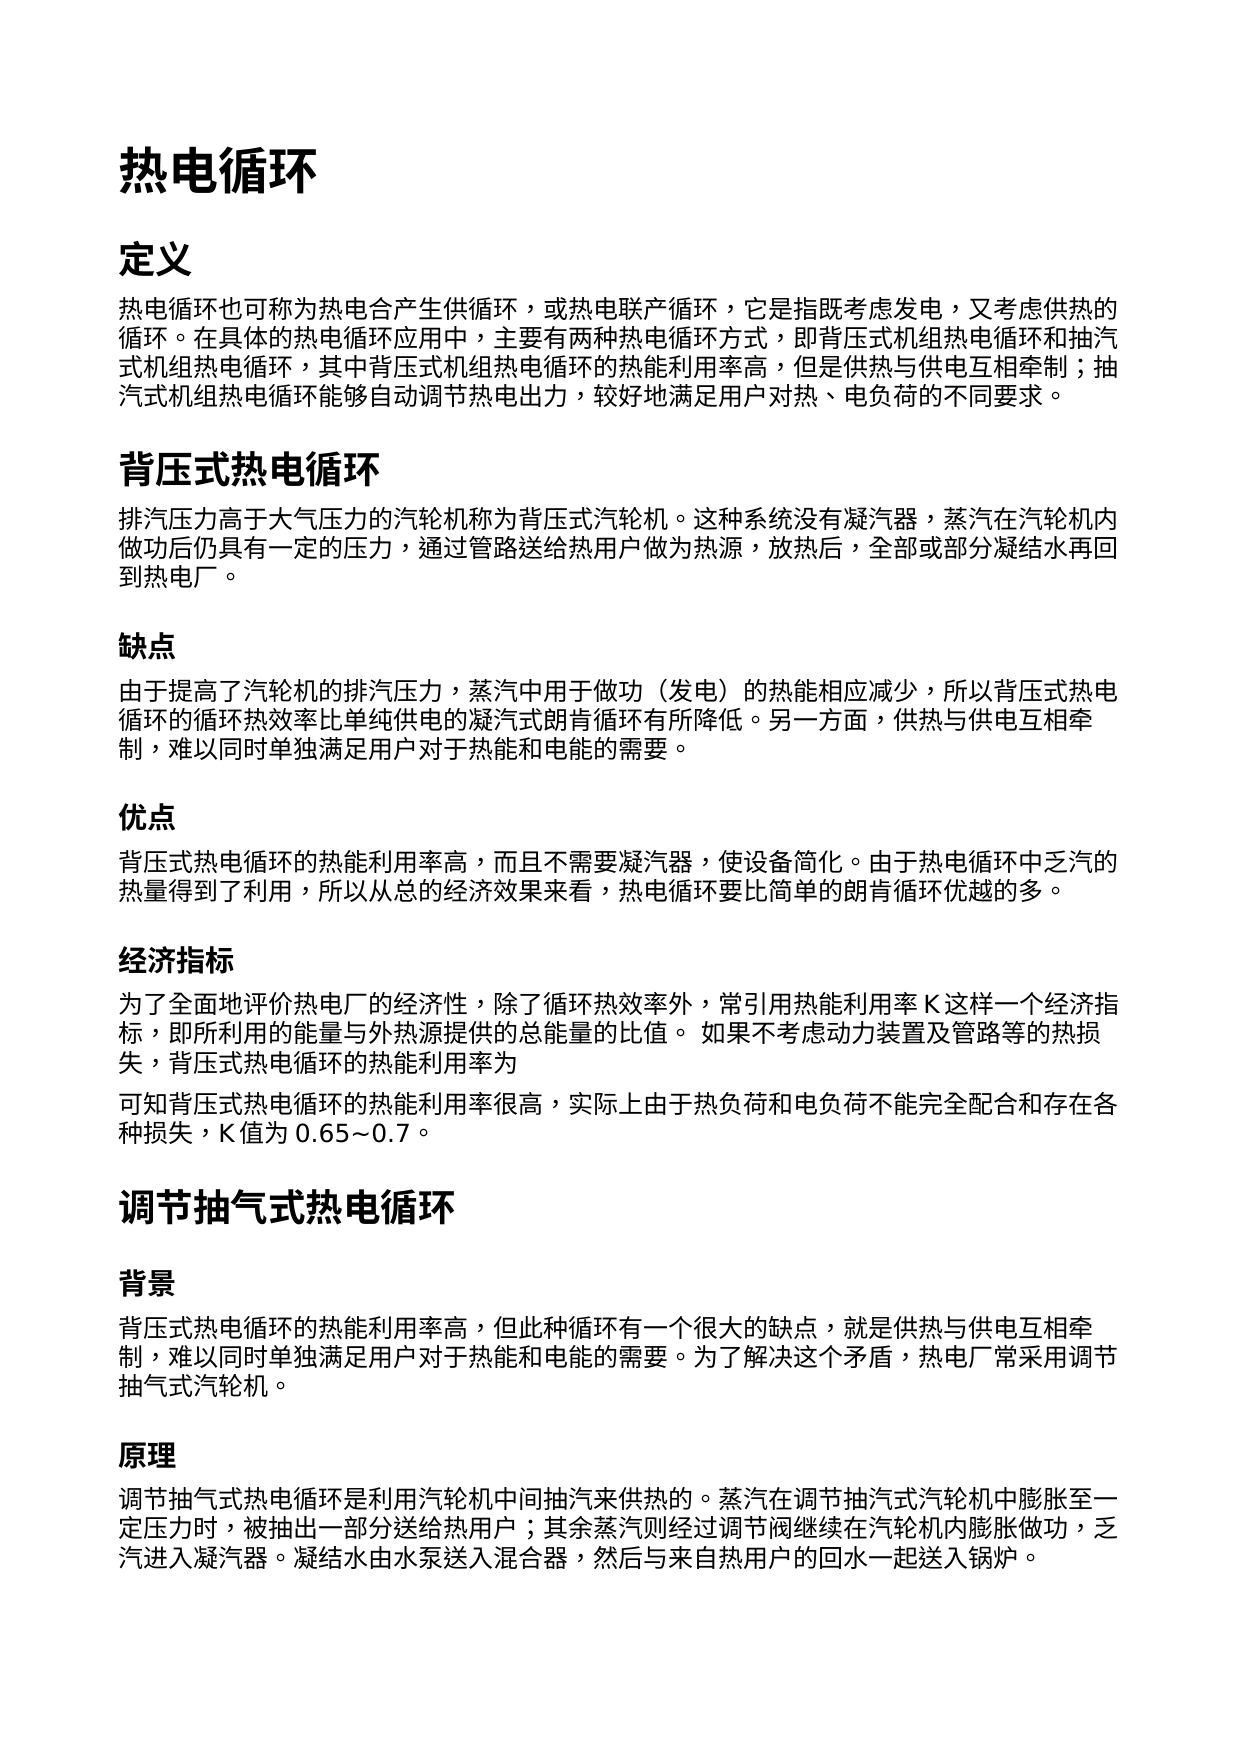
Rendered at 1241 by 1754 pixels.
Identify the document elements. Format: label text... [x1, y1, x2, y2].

subtitle 定义 [118, 239, 1122, 282]
subtitle 优点 [118, 802, 1122, 836]
subtitle 背景 [118, 1267, 1122, 1301]
text 热电循环也可称为热电合产生供循环，或热电联产循环，它是指既考虑发电，又考虑供热的循环。在具体的热电循环应用中，主要有两种热电循环方式，即背压式机组热电循环和抽汽式机组热电循环，其中背压式机组热电循环的热能利用率高，但是供热与供电互相牵制；抽汽式机组热电循环能够自动调节热电出力，较好地满足用户对热、电负荷的不同要求。 [118, 295, 1122, 412]
subtitle 原理 [118, 1439, 1122, 1473]
subtitle 调节抽气式热电循环 [118, 1186, 1122, 1230]
text 为了全面地评价热电厂的经济性，除了循环热效率外，常引用热能利用率K这样一个经济指标，即所利用的能量与外热源提供的总能量的比值。 如果不考虑动力装置及管路等的热损失，背压式热电循环的热能利用率为 [118, 991, 1122, 1078]
subtitle 热电循环 [118, 143, 1122, 201]
subtitle 缺点 [118, 630, 1122, 664]
text 排汽压力高于大气压力的汽轮机称为背压式汽轮机。这种系统没有凝汽器，蒸汽在汽轮机内做功后仍具有一定的压力，通过管路送给热用户做为热源，放热后，全部或部分凝结水再回到热电厂。 [118, 505, 1122, 593]
text 调节抽气式热电循环是利用汽轮机中间抽汽来供热的。蒸汽在调节抽汽式汽轮机中膨胀至一定压力时，被抽出一部分送给热用户；其余蒸汽则经过调节阀继续在汽轮机内膨胀做功，乏汽进入凝汽器。凝结水由水泵送入混合器，然后与来自热用户的回水一起送入锅炉。 [118, 1485, 1122, 1573]
text 由于提高了汽轮机的排汽压力，蒸汽中用于做功（发电）的热能相应减少，所以背压式热电循环的循环热效率比单纯供电的凝汽式朗肯循环有所降低。另一方面，供热与供电互相牵制，难以同时单独满足用户对于热能和电能的需要。 [118, 677, 1122, 764]
subtitle 背压式热电循环 [118, 449, 1122, 493]
subtitle 经济指标 [118, 944, 1122, 978]
text 背压式热电循环的热能利用率高，但此种循环有一个很大的缺点，就是供热与供电互相牵制，难以同时单独满足用户对于热能和电能的需要。为了解决这个矛盾，热电厂常采用调节抽气式汽轮机。 [118, 1314, 1122, 1401]
text 可知背压式热电循环的热能利用率很高，实际上由于热负荷和电负荷不能完全配合和存在各种损失，K值为0.65~0.7。 [118, 1091, 1122, 1149]
text 背压式热电循环的热能利用率高，而且不需要凝汽器，使设备简化。由于热电循环中乏汽的热量得到了利用，所以从总的经济效果来看，热电循环要比简单的朗肯循环优越的多。 [118, 848, 1122, 907]
